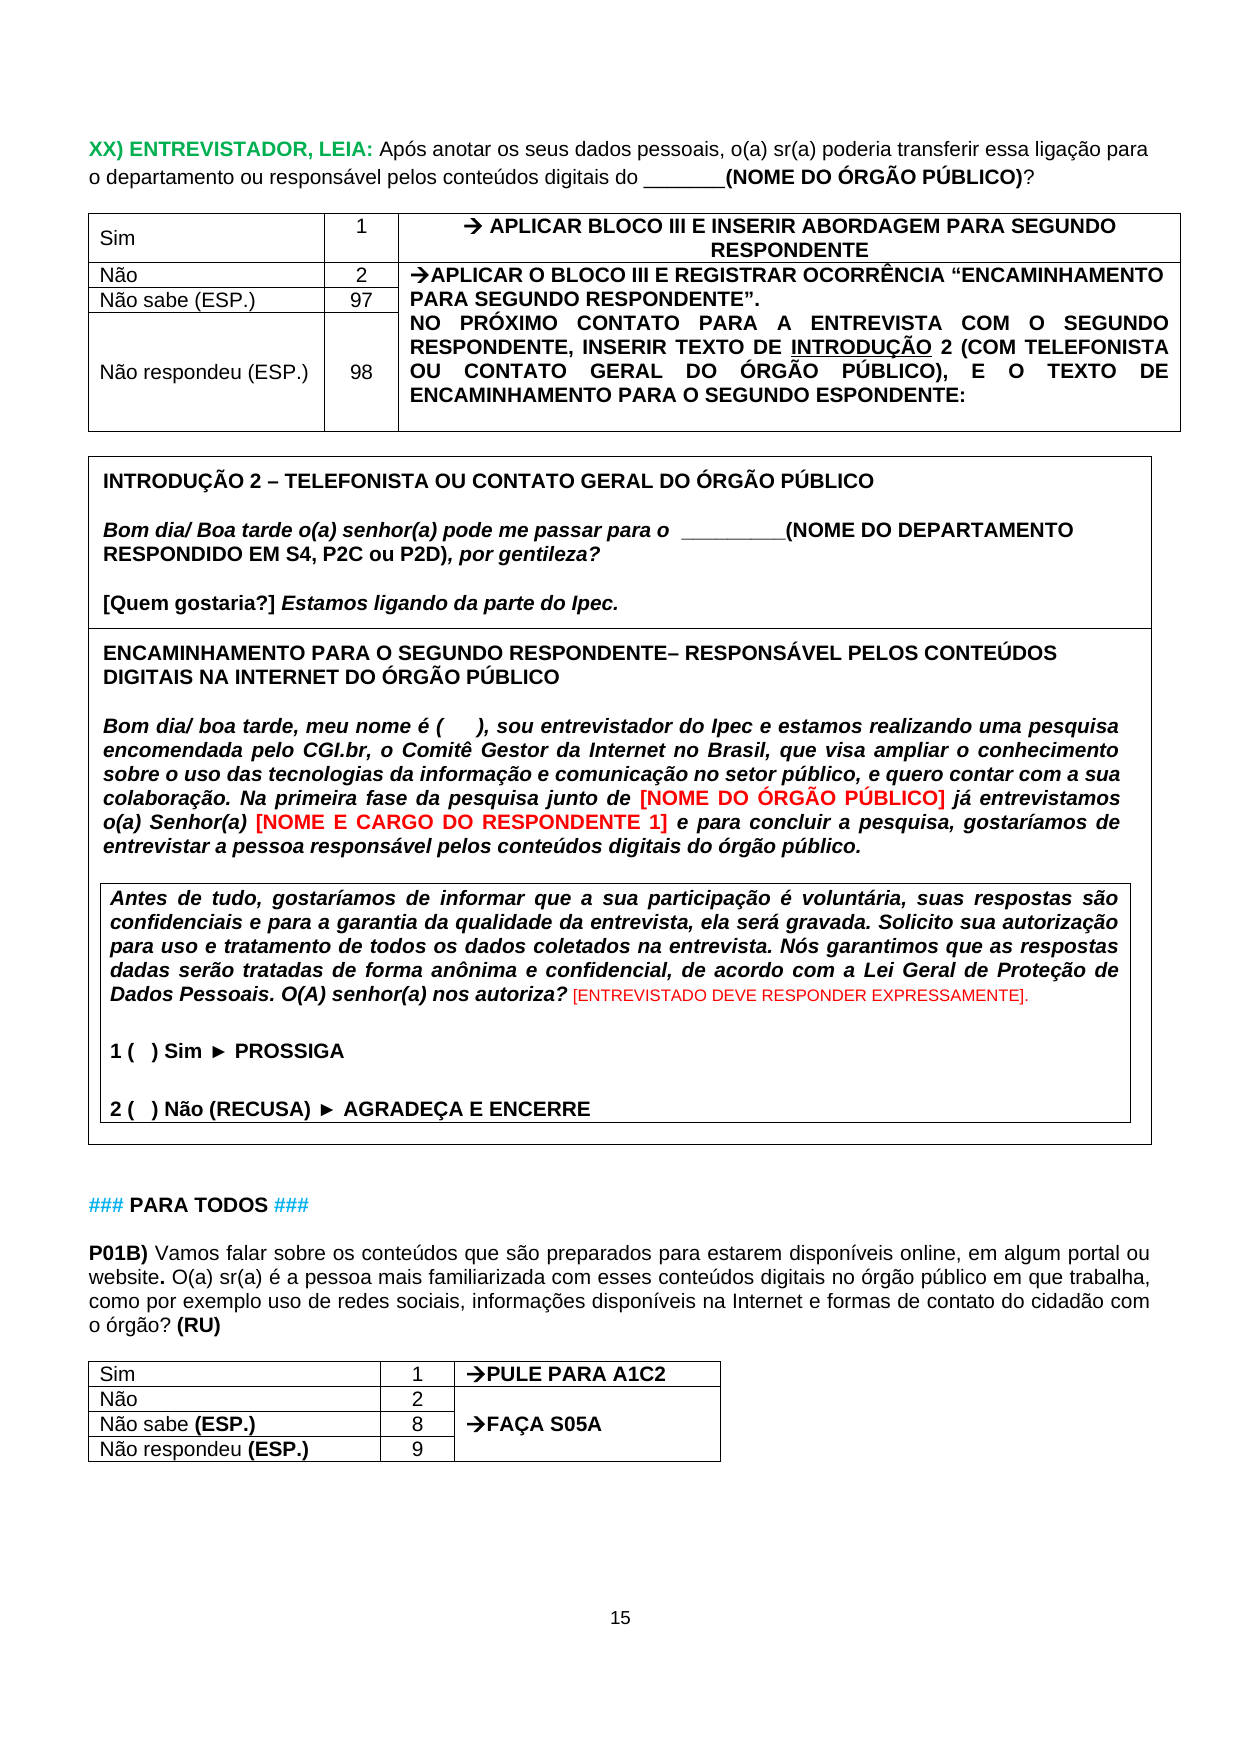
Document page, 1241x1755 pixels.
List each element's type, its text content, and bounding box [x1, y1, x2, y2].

table_cell ENCAMINHAMENTO PARA O SEGUNDO RESPONDENTE– RESPONSÁVEL PELOS CONTEÚDOS DIGITAIS NA INTERNET DO ÓRGÃO PÚBLICO Bom dia/ boa tarde, meu nome é ( ), sou entrevistador do Ipec e estamos realizando uma pesquisa encomendada pelo CGI.br, o Comitê Gestor da Internet no Brasil, que visa ampliar o conhecimento sobre o uso das tecnologias da informação e comunicação no setor público, e quero contar com a sua colaboração. Na primeira fase da pesquisa junto de [NOME DO ÓRGÃO PÚBLICO] já entrevistamos o(a) Senhor(a) [NOME E CARGO DO RESPONDENTE 1] e para concluir a pesquisa, gostaríamos de entrevistar a pessoa responsável pelos conteúdos digitais do órgão público. Antes de tudo, gostaríamos de informar que a sua participação é voluntária, suas respostas são confidenciais e para a garantia da qualidade da entrevista, ela será gravada. Solicito sua autorização para uso e tratamento de todos os dados coletados na entrevista. Nós garantimos que as respostas dadas serão tratadas de forma anônima e confidencial, de acordo com a Lei Geral de Proteção de Dados Pessoais. O(A) senhor(a) nos autoriza? [ENTREVISTADO DEVE RESPONDER EXPRESSAMENTE]. 1 ( ) Sim ► PROSSIGA 2 ( ) Não (RECUSA) ► AGRADEÇA E ENCERRE [89, 629, 1151, 1144]
table_header 1 [381, 1362, 454, 1386]
table_header Sim [89, 214, 324, 262]
table_header PULE PARA A1C2 [455, 1362, 720, 1386]
table_header 1 [325, 214, 398, 262]
table_cell APLICAR O BLOCO III E REGISTRAR OCORRÊNCIA “ENCAMINHAMENTO PARA SEGUNDO RESPONDENTE”. NO PRÓXIMO CONTATO PARA A ENTREVISTA COM O SEGUNDO RESPONDENTE, INSERIR TEXTO DE INTRODUÇÃO 2 (COM TELEFONISTA OU CONTATO GERAL DO ÓRGÃO PÚBLICO), E O TEXTO DE ENCAMINHAMENTO PARA O SEGUNDO ESPONDENTE: [399, 263, 1180, 431]
table_cell 8 [381, 1412, 454, 1436]
text P01B) Vamos falar sobre os conteúdos que são preparados para estarem disponíveis online, em algum portal ou website. O(a) sr(a) é a pessoa mais familiarizada com esses conteúdos digitais no órgão público em que trabalha, como por exemplo uso de redes sociais, informações disponíveis na Internet e formas de contato do cidadão com o órgão? (RU) [89, 1241, 1152, 1337]
table_cell 97 [325, 288, 398, 312]
table_header INTRODUÇÃO 2 – TELEFONISTA OU CONTATO GERAL DO ÓRGÃO PÚBLICO Bom dia/ Boa tarde o(a) senhor(a) pode me passar para o _________(NOME DO DEPARTAMENTO RESPONDIDO EM S4, P2C ou P2D), por gentileza? [Quem gostaria?] Estamos ligando da parte do Ipec. [89, 457, 1151, 628]
table_cell Não [89, 1387, 380, 1411]
table_header Sim [89, 1362, 380, 1386]
table_cell 9 [381, 1437, 454, 1461]
table_cell 2 [381, 1387, 454, 1411]
text ### PARA TODOS ### [89, 1193, 1152, 1217]
table_cell Não sabe (ESP.) [89, 288, 324, 312]
table_cell Não respondeu (ESP.) [89, 313, 324, 431]
table_cell Não sabe (ESP.) [89, 1412, 380, 1436]
table_header  APLICAR BLOCO III E INSERIR ABORDAGEM PARA SEGUNDO RESPONDENTE [399, 214, 1180, 262]
text XX) ENTREVISTADOR, LEIA: Após anotar os seus dados pessoais, o(a) sr(a) poderia transferir essa ligação para o departamento ou responsável pelos conteúdos digitais do _______(NOME DO ÓRGÃO PÚBLICO)? [89, 137, 1152, 188]
table_cell 2 [325, 263, 398, 287]
table_cell Não respondeu (ESP.) [89, 1437, 380, 1461]
table_cell FAÇA S05A [455, 1387, 720, 1461]
table_cell 98 [325, 313, 398, 431]
table_cell Não [89, 263, 324, 287]
